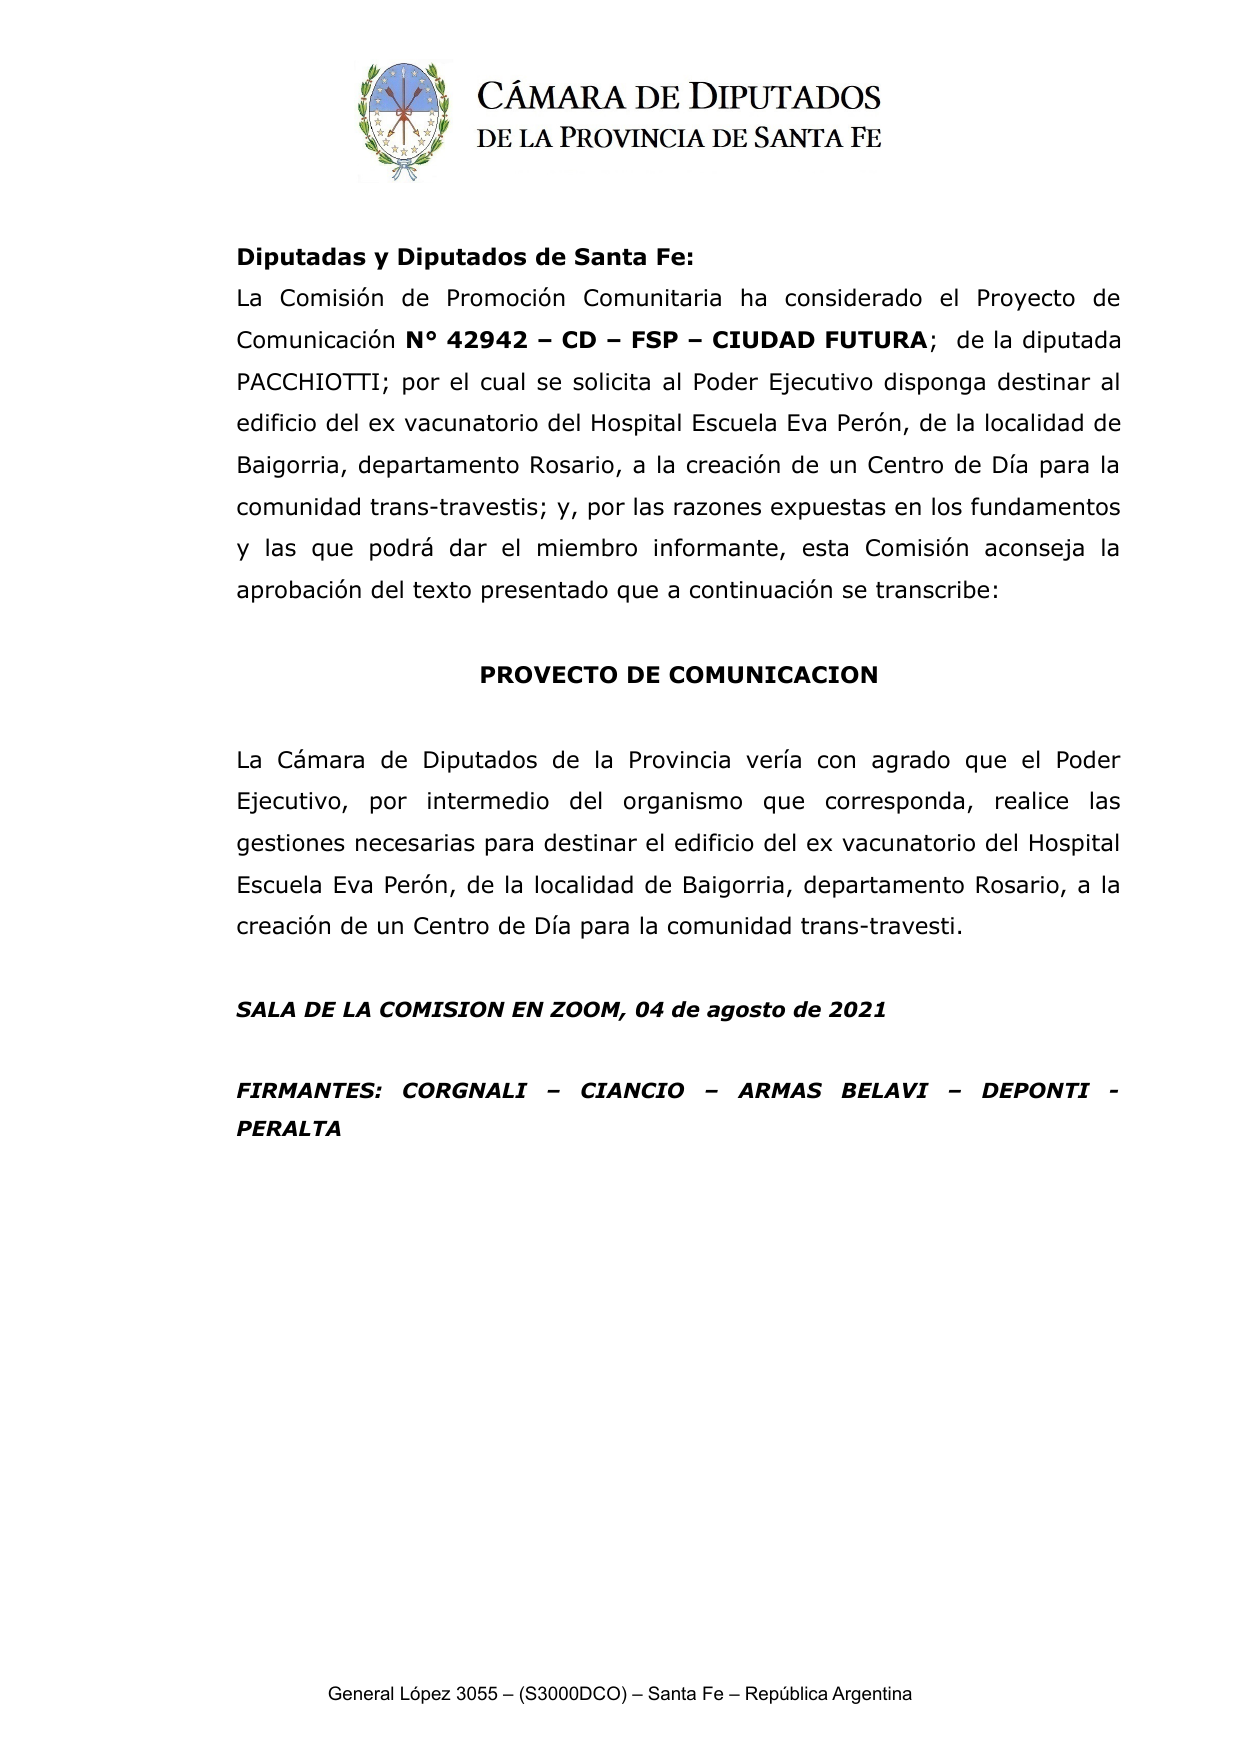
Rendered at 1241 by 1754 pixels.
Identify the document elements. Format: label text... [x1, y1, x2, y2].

text PROVECTO DE COMUNICACION [236, 660, 1122, 688]
text SALA DE LA COMISION EN ZOOM, 04 de agosto de 2021 [236, 997, 1122, 1022]
text La Comisión de Promoción Comunitaria ha considerado el Proyecto de Comunicación N° 42942 – CD – FSP – CIUDAD FUTURA; de la diputada PACCHIOTTI; por el cual se solicita al Poder Ejecutivo disponga destinar al edificio del ex vacunatorio del Hospital Escuela Eva Perón, de la localidad de Baigorria, departamento Rosario, a la creación de un Centro de Día para la comunidad trans-travestis; y, por las razones expuestas en los fundamentos y las que podrá dar el miembro informante, esta Comisión aconseja la aprobación del texto presentado que a continuación se transcribe: [236, 284, 1122, 603]
text Diputadas y Diputados de Santa Fe: [236, 242, 1122, 270]
picture [354, 59, 886, 183]
text FIRMANTES: CORGNALI – CIANCIO – ARMAS BELAVI – DEPONTI - PERALTA [236, 1078, 1122, 1141]
text La Cámara de Diputados de la Provincia vería con agrado que el Poder Ejecutivo, por intermedio del organismo que corresponda, realice las gestiones necesarias para destinar el edificio del ex vacunatorio del Hospital Escuela Eva Perón, de la localidad de Baigorria, departamento Rosario, a la creación de un Centro de Día para la comunidad trans-travesti. [236, 745, 1122, 939]
